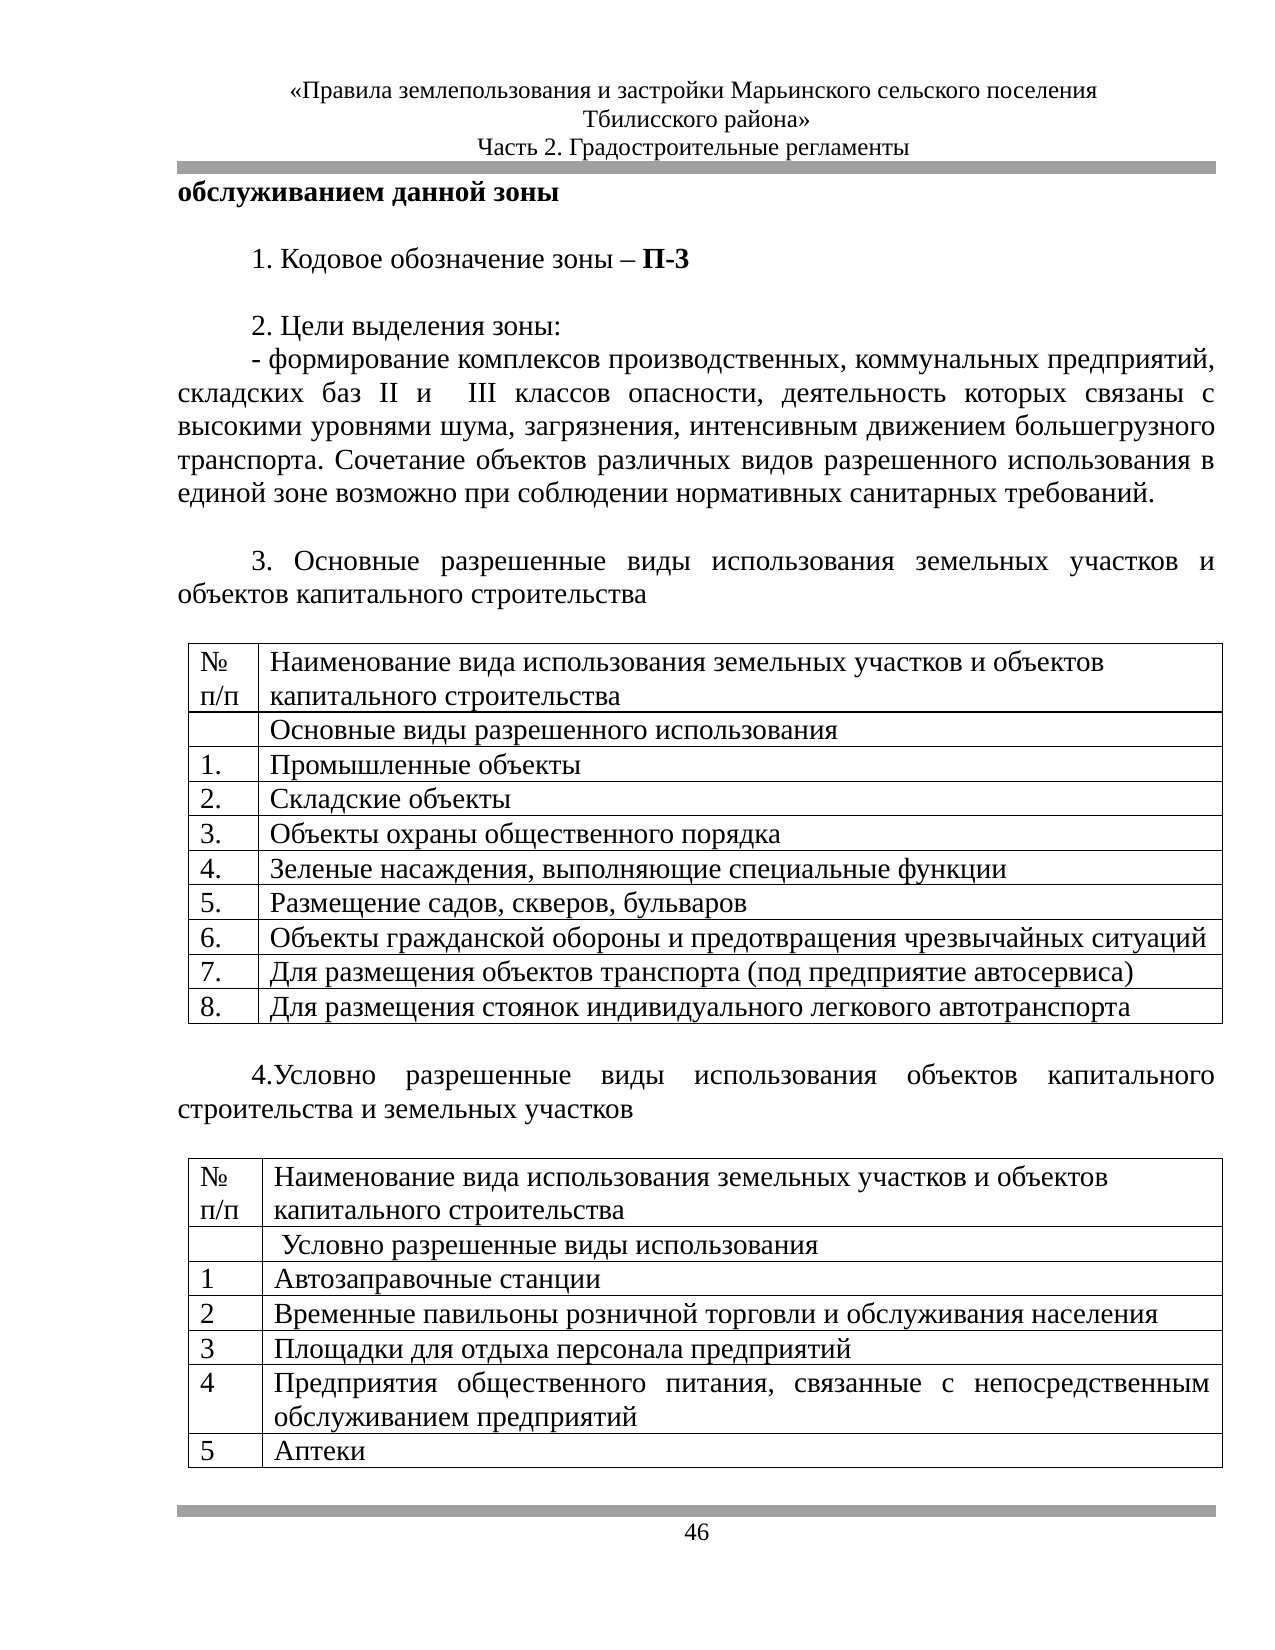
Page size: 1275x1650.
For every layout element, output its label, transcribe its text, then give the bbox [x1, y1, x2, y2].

table_header Наименование вида использования земельных участков и объектов капитального строительства [263, 1159, 1222, 1226]
text 4.Условно разрешенные виды использования объектов капитального строительства и земельных участков [177, 1057, 1216, 1124]
table_header № п/п [189, 644, 258, 711]
table_cell 5 [189, 1434, 262, 1467]
table_cell 2. [189, 782, 258, 815]
table_cell Временные павильоны розничной торговли и обслуживания населения [263, 1296, 1222, 1330]
table_cell 3 [189, 1331, 262, 1364]
table_cell Площадки для отдыха персонала предприятий [263, 1331, 1222, 1364]
table_cell Автозаправочные станции [263, 1262, 1222, 1295]
table_cell Для размещения объектов транспорта (под предприятие автосервиса) [259, 955, 1222, 988]
table_cell 6. [189, 920, 258, 953]
table_cell 3. [189, 816, 258, 850]
table_cell Промышленные объекты [259, 747, 1222, 781]
table_cell Для размещения стоянок индивидуального легкового автотранспорта [259, 989, 1222, 1023]
table_cell Объекты охраны общественного порядка [259, 816, 1222, 850]
table_cell Аптеки [263, 1434, 1222, 1467]
text 1. Кодовое обозначение зоны – П-3 [177, 241, 1216, 274]
table_cell 5. [189, 885, 258, 919]
table_cell Предприятия общественного питания, связанные с непосредственным обслуживанием предприятий [263, 1365, 1222, 1432]
table_header № п/п [189, 1159, 262, 1226]
table_cell [189, 713, 258, 746]
table_cell 8. [189, 989, 258, 1023]
table_cell 4 [189, 1365, 262, 1432]
table_cell Складские объекты [259, 782, 1222, 815]
table_header Наименование вида использования земельных участков и объектов капитального строительства [259, 644, 1222, 711]
table_cell Размещение садов, скверов, бульваров [259, 885, 1222, 919]
text 3. Основные разрешенные виды использования земельных участков и объектов капитального строительства [177, 543, 1216, 610]
text обслуживанием данной зоны [177, 174, 1216, 207]
table_cell Условно разрешенные виды использования [263, 1227, 1222, 1261]
table_cell Основные виды разрешенного использования [259, 713, 1222, 746]
table_cell 1. [189, 747, 258, 781]
text 2. Цели выделения зоны: [177, 308, 1216, 341]
text - формирование комплексов производственных, коммунальных предприятий, складских баз II и III классов опасности, деятельность которых связаны с высокими уровнями шума, загрязнения, интенсивным движением большегрузного транспорта. Сочетание объектов различных видов разрешенного использования в единой зоне возможно при соблюдении нормативных санитарных требований. [177, 341, 1216, 509]
table_cell 1 [189, 1262, 262, 1295]
table_cell Объекты гражданской обороны и предотвращения чрезвычайных ситуаций [259, 920, 1222, 953]
table_cell Зеленые насаждения, выполняющие специальные функции [259, 851, 1222, 884]
table_cell 7. [189, 955, 258, 988]
table_cell 2 [189, 1296, 262, 1330]
table_cell [189, 1227, 262, 1261]
table_cell 4. [189, 851, 258, 884]
